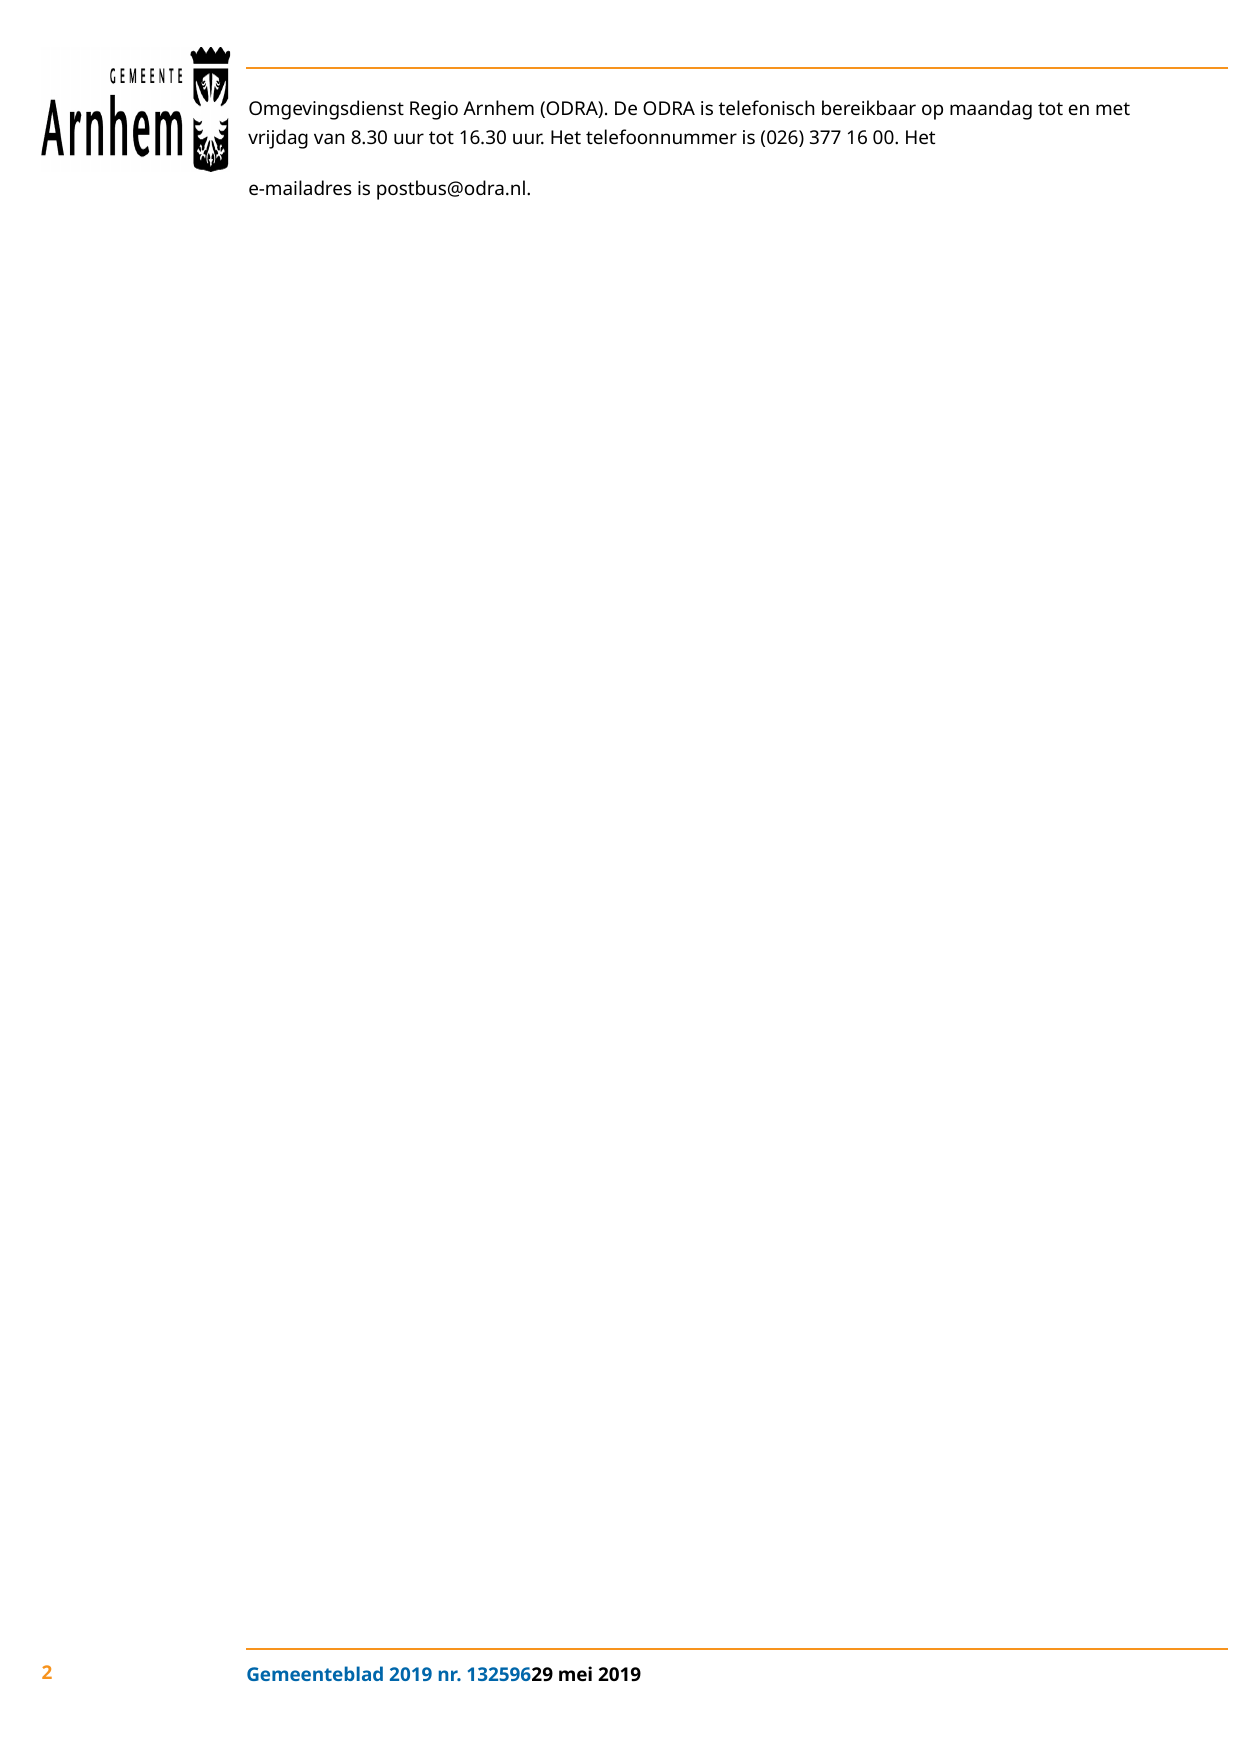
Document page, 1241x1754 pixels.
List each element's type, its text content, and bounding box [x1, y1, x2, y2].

text Omgevingsdienst Regio Arnhem (ODRA). De ODRA is telefonisch bereikbaar op maandag tot en met vrijdag van 8.30 uur tot 16.30 uur. Het telefoonnummer is (026) 377 16 00. Het [248, 95, 1152, 150]
text e-mailadres is postbus@odra.nl. [248, 175, 1152, 201]
picture [41, 47, 231, 172]
